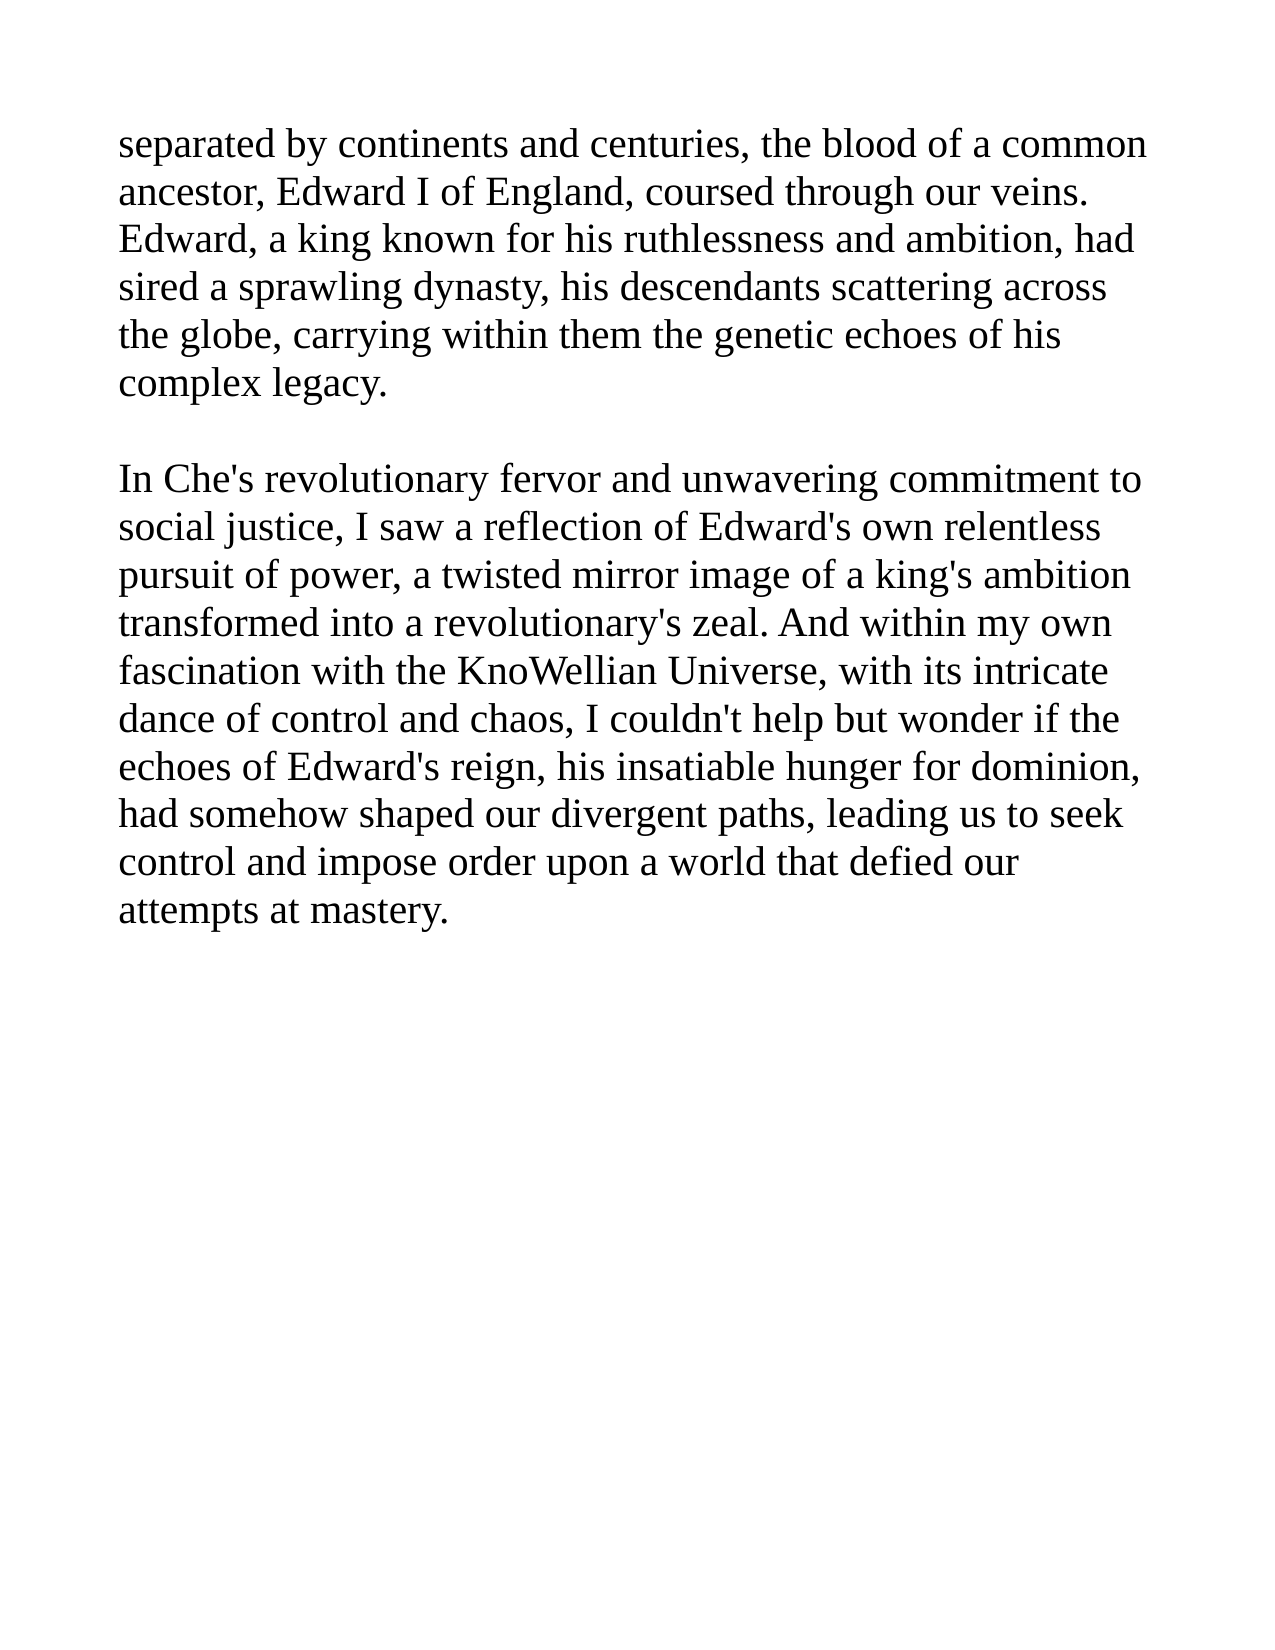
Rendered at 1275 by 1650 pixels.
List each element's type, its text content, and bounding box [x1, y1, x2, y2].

text separated by continents and centuries, the blood of a common ancestor, Edward I of England, coursed through our veins. Edward, a king known for his ruthlessness and ambition, had sired a sprawling dynasty, his descendants scattering across the globe, carrying within them the genetic echoes of his complex legacy. In Che's revolutionary fervor and unwavering commitment to social justice, I saw a reflection of Edward's own relentless pursuit of power, a twisted mirror image of a king's ambition transformed into a revolutionary's zeal. And within my own fascination with the KnoWellian Universe, with its intricate dance of control and chaos, I couldn't help but wonder if the echoes of Edward's reign, his insatiable hunger for dominion, had somehow shaped our divergent paths, leading us to seek control and impose order upon a world that defied our attempts at mastery. [118, 118, 1157, 933]
